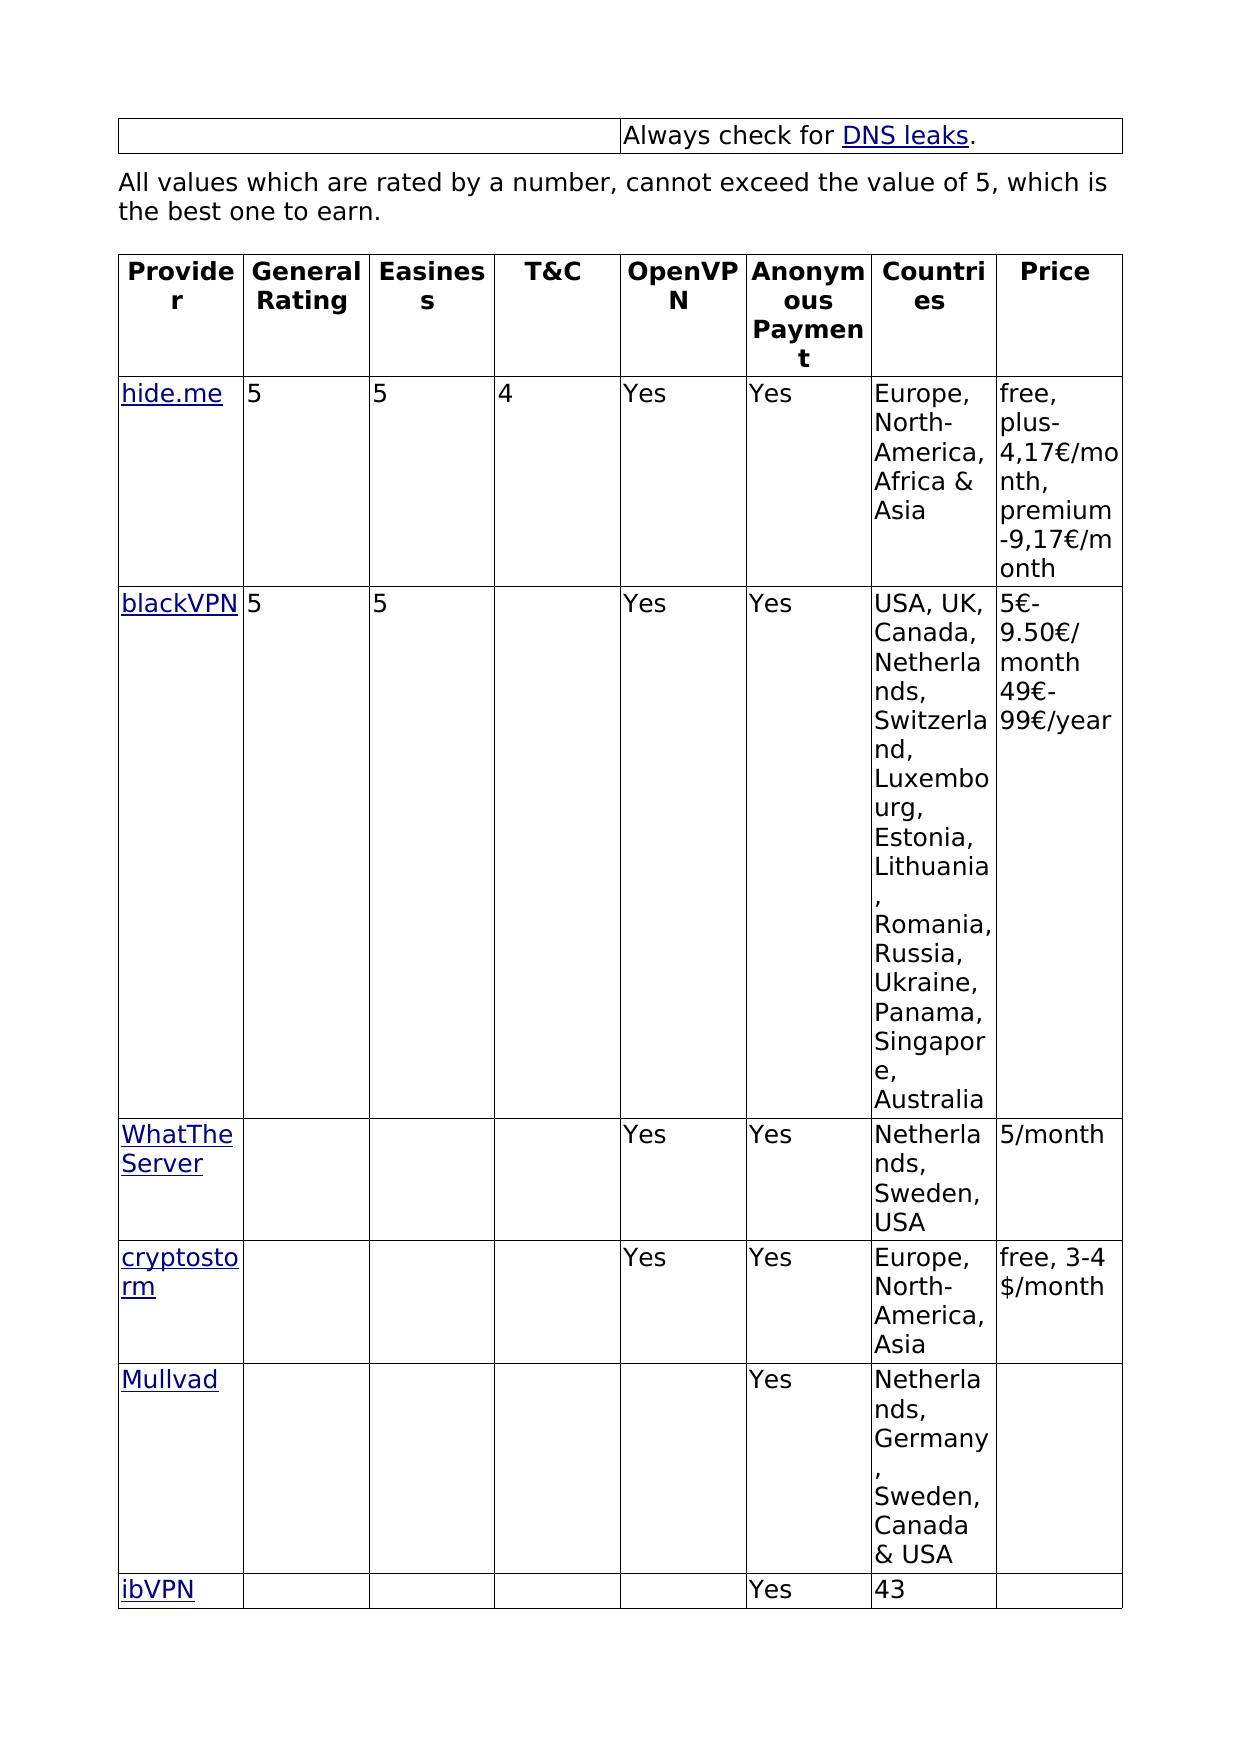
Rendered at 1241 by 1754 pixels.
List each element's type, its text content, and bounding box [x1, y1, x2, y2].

table_cell [621, 1574, 746, 1608]
table_header Countries [872, 255, 996, 376]
table_cell Yes [621, 1241, 746, 1363]
table_header T&C [495, 255, 620, 376]
table_cell Yes [747, 1574, 871, 1608]
table_cell [495, 1574, 620, 1608]
table_cell [495, 587, 620, 1117]
table_cell hide.me [119, 377, 243, 586]
table_cell 5 [244, 377, 369, 586]
table_cell 43 [872, 1574, 996, 1608]
table_cell [370, 1364, 494, 1573]
table_cell [244, 1574, 369, 1608]
table_cell Netherlands, Germany, Sweden, Canada & USA [872, 1364, 996, 1573]
table_cell 4 [495, 377, 620, 586]
table_cell ibVPN [119, 1574, 243, 1608]
table_cell [370, 1119, 494, 1240]
table_cell Netherlands, Sweden, USA [872, 1119, 996, 1240]
table_cell Yes [621, 587, 746, 1117]
table_cell 5/month [997, 1119, 1122, 1240]
table_cell [997, 1574, 1122, 1608]
table_cell Yes [747, 1364, 871, 1573]
table_cell Yes [621, 1119, 746, 1240]
table_cell USA, UK, Canada, Netherlands, Switzerland, Luxembourg, Estonia, Lithuania, Romania, Russia, Ukraine, Panama, Singapore, Australia [872, 587, 996, 1117]
table_cell WhatTheServer [119, 1119, 243, 1240]
table_cell [495, 1364, 620, 1573]
table_cell Europe, North-America, Asia [872, 1241, 996, 1363]
table_cell Europe, North-America, Africa & Asia [872, 377, 996, 586]
table_cell [244, 1364, 369, 1573]
table_cell free, plus-4,17€/month, premium-9,17€/month [997, 377, 1122, 586]
table_header Provider [119, 255, 243, 376]
table_cell Yes [747, 1241, 871, 1363]
table_header Price [997, 255, 1122, 376]
table_cell Yes [747, 377, 871, 586]
table_cell [244, 1241, 369, 1363]
table_header Always check for DNS leaks. [621, 119, 1122, 153]
table_cell Yes [747, 587, 871, 1117]
table_cell 5€-9.50€/month 49€-99€/year [997, 587, 1122, 1117]
table_header OpenVPN [621, 255, 746, 376]
table_header [119, 119, 620, 153]
text All values which are rated by a number, cannot exceed the value of 5, which is the best one to earn. [118, 168, 1122, 226]
table_cell [997, 1364, 1122, 1573]
table_cell 5 [370, 587, 494, 1117]
table_cell [370, 1241, 494, 1363]
table_cell Mullvad [119, 1364, 243, 1573]
table_header General Rating [244, 255, 369, 376]
table_cell [495, 1241, 620, 1363]
table_cell [370, 1574, 494, 1608]
table_header Anonymous Payment [747, 255, 871, 376]
table_cell Yes [747, 1119, 871, 1240]
table_cell free, 3-4 $/month [997, 1241, 1122, 1363]
table_cell [244, 1119, 369, 1240]
table_cell cryptostorm [119, 1241, 243, 1363]
table_cell [495, 1119, 620, 1240]
table_cell 5 [370, 377, 494, 586]
table_cell Yes [621, 377, 746, 586]
table_cell 5 [244, 587, 369, 1117]
table_cell [621, 1364, 746, 1573]
table_header Easiness [370, 255, 494, 376]
table_cell blackVPN [119, 587, 243, 1117]
